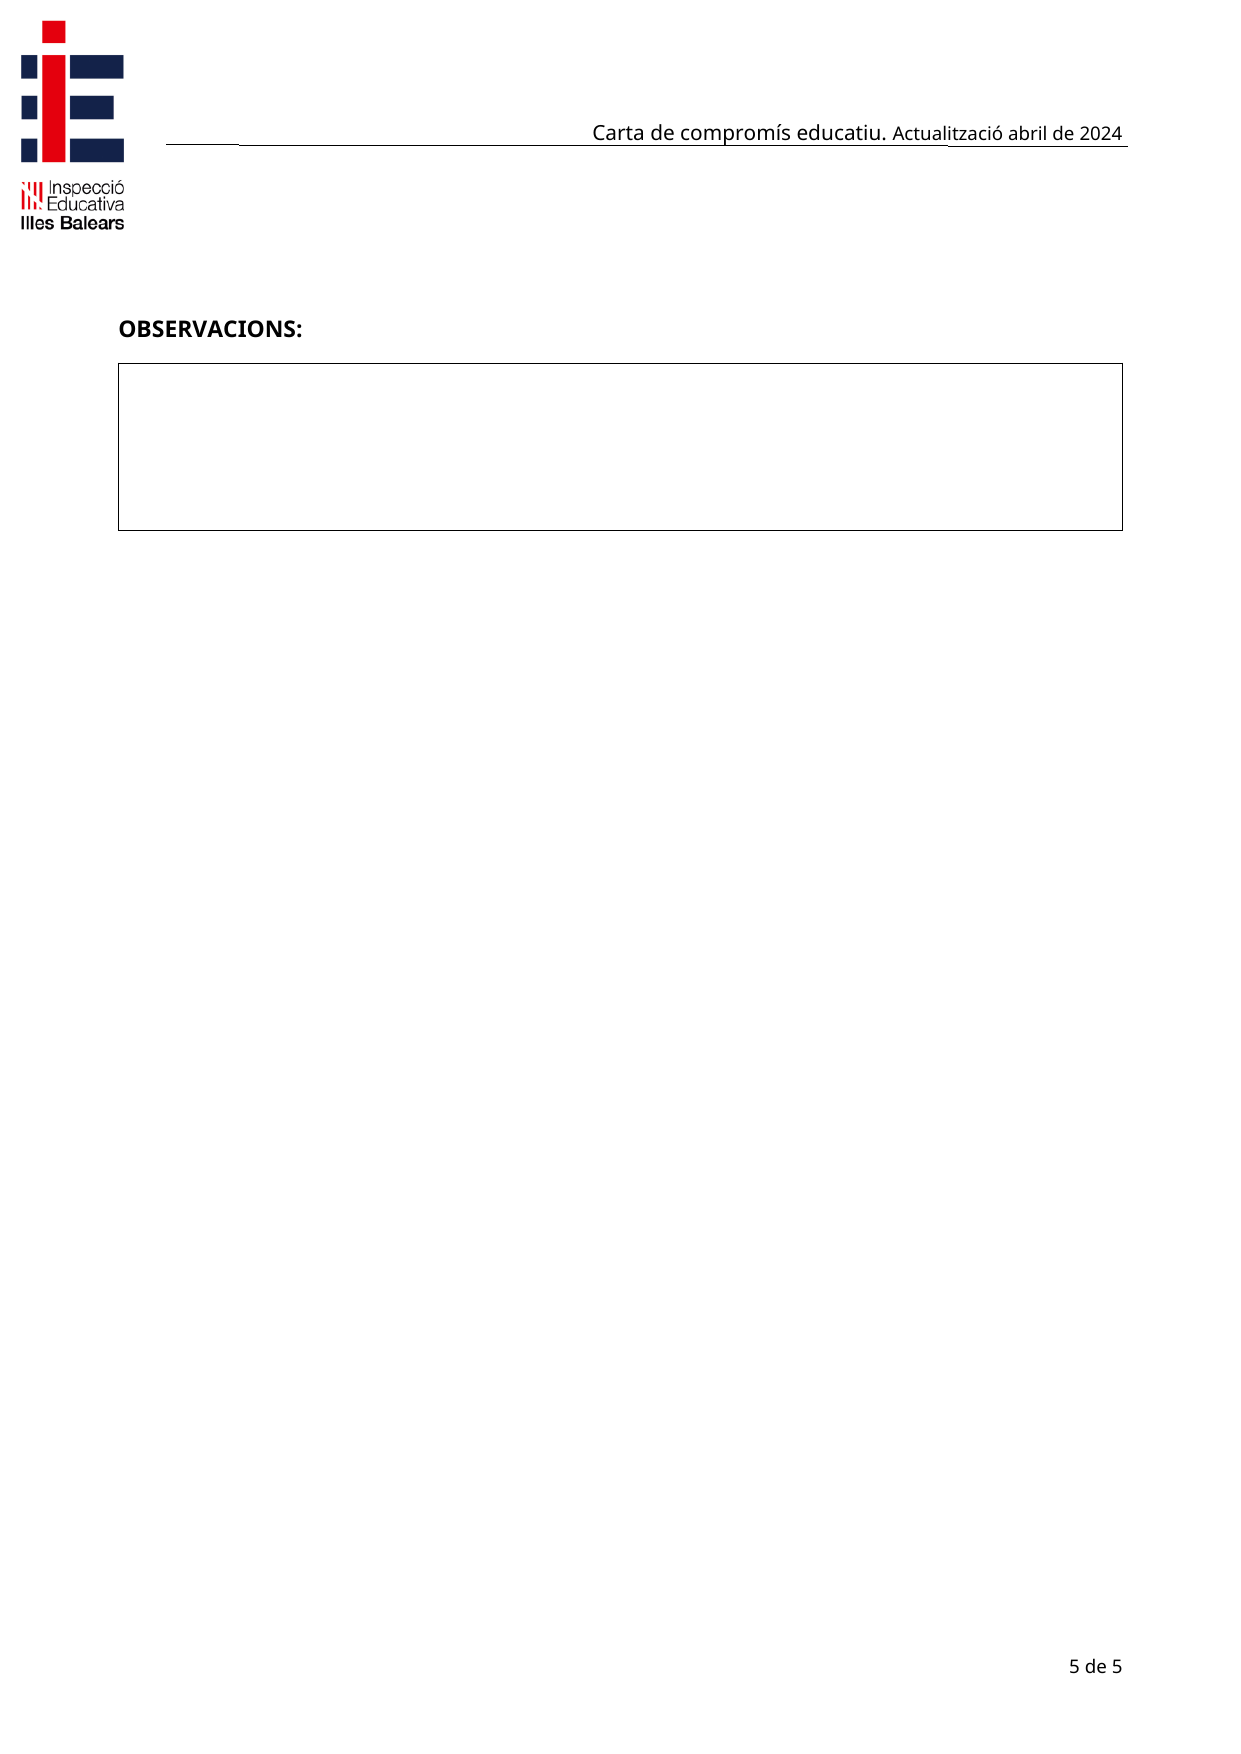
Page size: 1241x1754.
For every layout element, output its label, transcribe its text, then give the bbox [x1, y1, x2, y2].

table_header [119, 364, 1122, 530]
text OBSERVACIONS: [118, 313, 1122, 344]
picture [0, 3, 145, 247]
